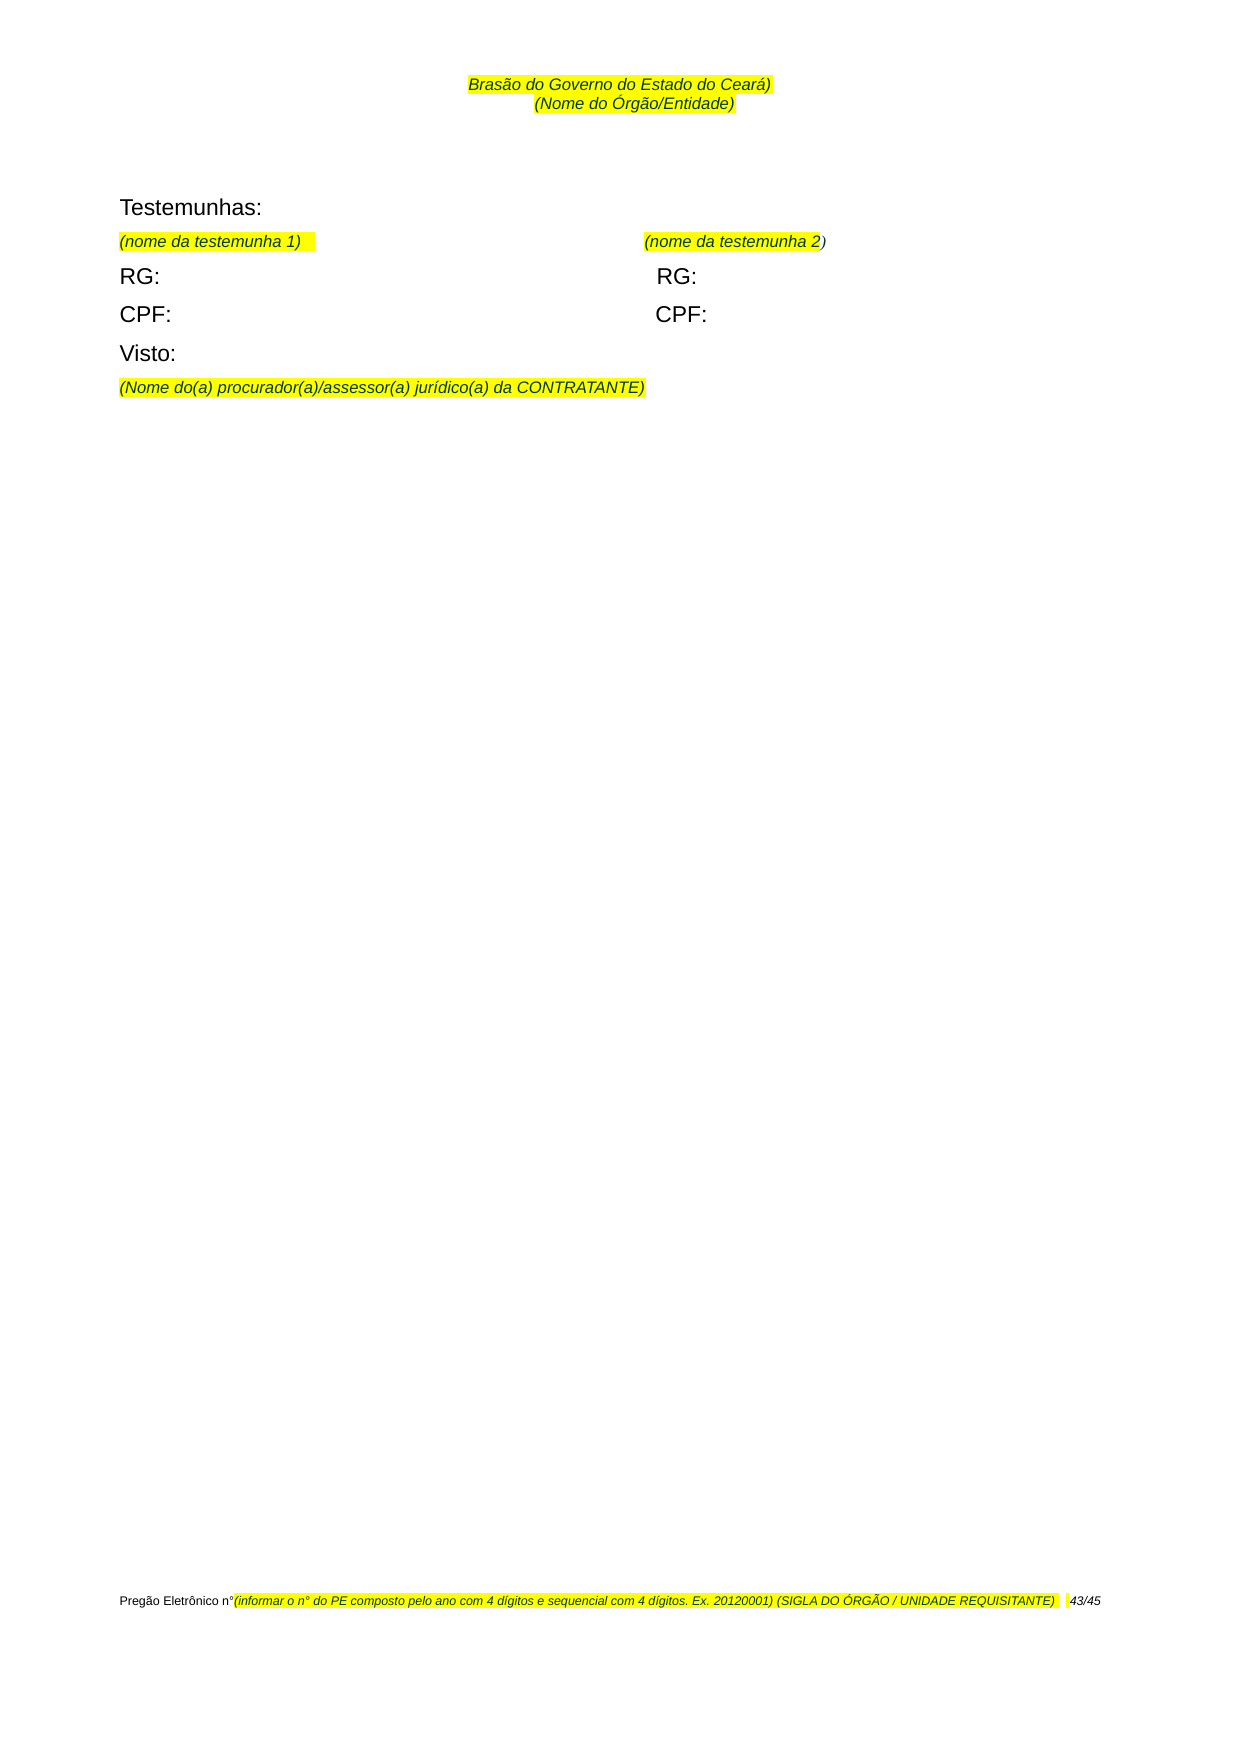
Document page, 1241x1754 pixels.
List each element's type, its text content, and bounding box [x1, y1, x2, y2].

text Visto: [119, 340, 1121, 366]
text RG: RG: [119, 263, 1121, 289]
text Testemunhas: [119, 194, 1121, 220]
text (Nome do(a) procurador(a)/assessor(a) jurídico(a) da CONTRATANTE) [119, 378, 1121, 397]
text (nome da testemunha 1) (nome da testemunha 2) [119, 232, 1121, 251]
text CPF: CPF: [119, 301, 1121, 328]
